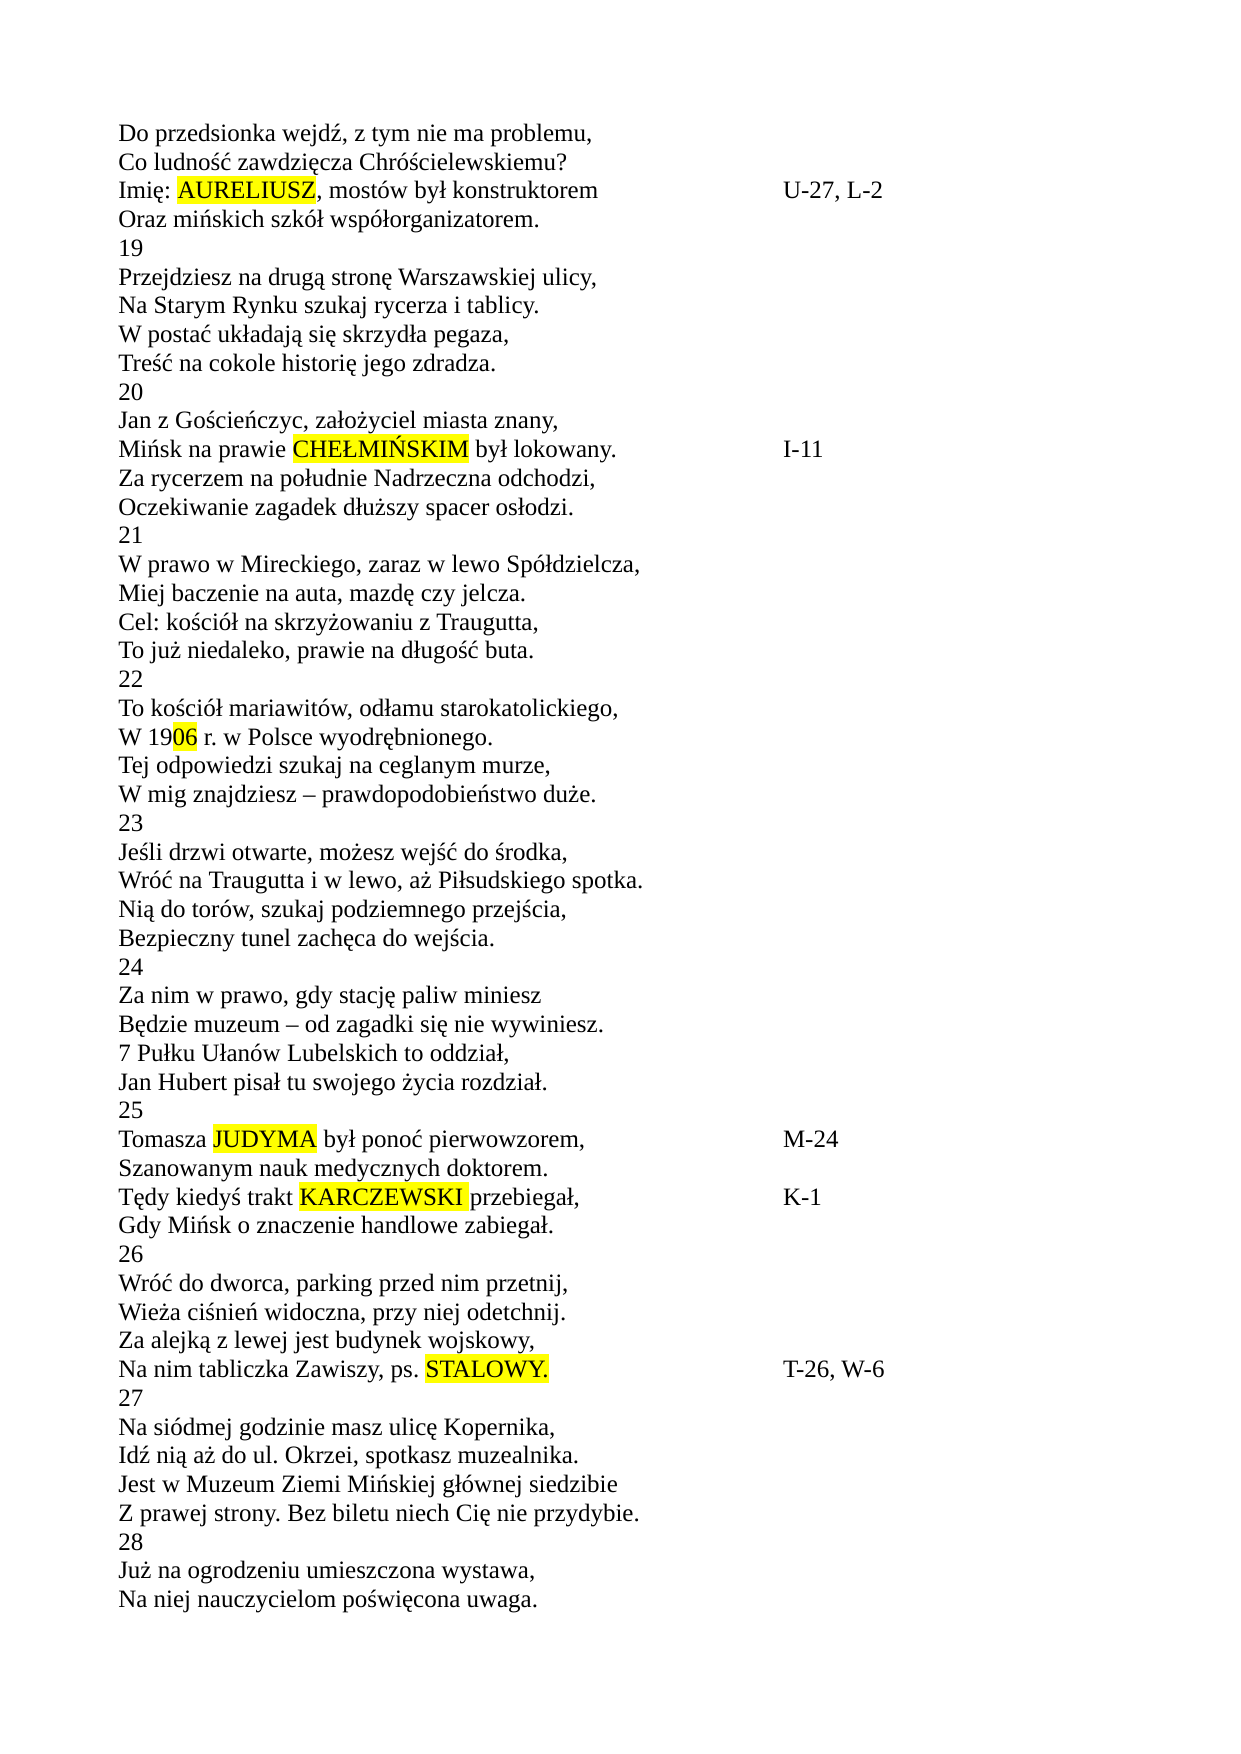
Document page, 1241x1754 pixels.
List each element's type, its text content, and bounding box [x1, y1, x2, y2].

text Tej odpowiedzi szukaj na ceglanym murze, [118, 751, 1122, 779]
text W 1906 r. w Polsce wyodrębnionego. [118, 722, 1122, 751]
text Za alejką z lewej jest budynek wojskowy, [118, 1326, 1122, 1354]
text Co ludność zawdzięcza Chróścielewskiemu? [118, 147, 1122, 176]
text 24 [118, 952, 1122, 981]
text To kościół mariawitów, odłamu starokatolickiego, [118, 693, 1122, 722]
text Jest w Muzeum Ziemi Mińskiej głównej siedzibie [118, 1469, 1122, 1498]
text To już niedaleko, prawie na długość buta. [118, 636, 1122, 664]
text Na siódmej godzinie masz ulicę Kopernika, [118, 1412, 1122, 1441]
text Tędy kiedyś trakt KARCZEWSKI przebiegał, K-1 [118, 1182, 1122, 1211]
text Wróć do dworca, parking przed nim przetnij, [118, 1268, 1122, 1297]
text 19 [118, 233, 1122, 262]
text 28 [118, 1527, 1122, 1556]
text Jan z Gościeńczyc, założyciel miasta znany, [118, 406, 1122, 434]
text Idź nią aż do ul. Okrzei, spotkasz muzealnika. [118, 1441, 1122, 1469]
text Gdy Mińsk o znaczenie handlowe zabiegał. [118, 1211, 1122, 1239]
text Treść na cokole historię jego zdradza. [118, 348, 1122, 377]
text Już na ogrodzeniu umieszczona wystawa, [118, 1556, 1122, 1584]
text Na Starym Rynku szukaj rycerza i tablicy. [118, 291, 1122, 319]
text 27 [118, 1383, 1122, 1412]
text 21 [118, 521, 1122, 549]
text 26 [118, 1239, 1122, 1268]
text Za rycerzem na południe Nadrzeczna odchodzi, [118, 463, 1122, 492]
text Nią do torów, szukaj podziemnego przejścia, [118, 894, 1122, 923]
text Jan Hubert pisał tu swojego życia rozdział. [118, 1067, 1122, 1096]
text 20 [118, 377, 1122, 406]
text Do przedsionka wejdź, z tym nie ma problemu, [118, 118, 1122, 147]
text Wieża ciśnień widoczna, przy niej odetchnij. [118, 1297, 1122, 1326]
text Na nim tabliczka Zawiszy, ps. STALOWY. T-26, W-6 [118, 1354, 1122, 1383]
text Bezpieczny tunel zachęca do wejścia. [118, 923, 1122, 952]
text Przejdziesz na drugą stronę Warszawskiej ulicy, [118, 262, 1122, 291]
text Wróć na Traugutta i w lewo, aż Piłsudskiego spotka. [118, 866, 1122, 894]
text Będzie muzeum – od zagadki się nie wywiniesz. [118, 1009, 1122, 1038]
text Oczekiwanie zagadek dłuższy spacer osłodzi. [118, 492, 1122, 521]
text Na niej nauczycielom poświęcona uwaga. [118, 1584, 1122, 1613]
text Miej baczenie na auta, mazdę czy jelcza. [118, 578, 1122, 607]
text Za nim w prawo, gdy stację paliw miniesz [118, 981, 1122, 1009]
text 23 [118, 808, 1122, 837]
text Oraz mińskich szkół współorganizatorem. [118, 204, 1122, 233]
text Jeśli drzwi otwarte, możesz wejść do środka, [118, 837, 1122, 866]
text Cel: kościół na skrzyżowaniu z Traugutta, [118, 607, 1122, 636]
text W postać układają się skrzydła pegaza, [118, 319, 1122, 348]
text 22 [118, 664, 1122, 693]
text W mig znajdziesz – prawdopodobieństwo duże. [118, 779, 1122, 808]
text W prawo w Mireckiego, zaraz w lewo Spółdzielcza, [118, 549, 1122, 578]
text Z prawej strony. Bez biletu niech Cię nie przydybie. [118, 1498, 1122, 1527]
text Szanowanym nauk medycznych doktorem. [118, 1153, 1122, 1182]
text 25 [118, 1096, 1122, 1124]
text Imię: AURELIUSZ, mostów był konstruktorem U-27, L-2 [118, 176, 1122, 204]
text Mińsk na prawie CHEŁMIŃSKIM był lokowany. I-11 [118, 434, 1122, 463]
text Tomasza JUDYMA był ponoć pierwowzorem, M-24 [118, 1124, 1122, 1153]
text 7 Pułku Ułanów Lubelskich to oddział, [118, 1038, 1122, 1067]
